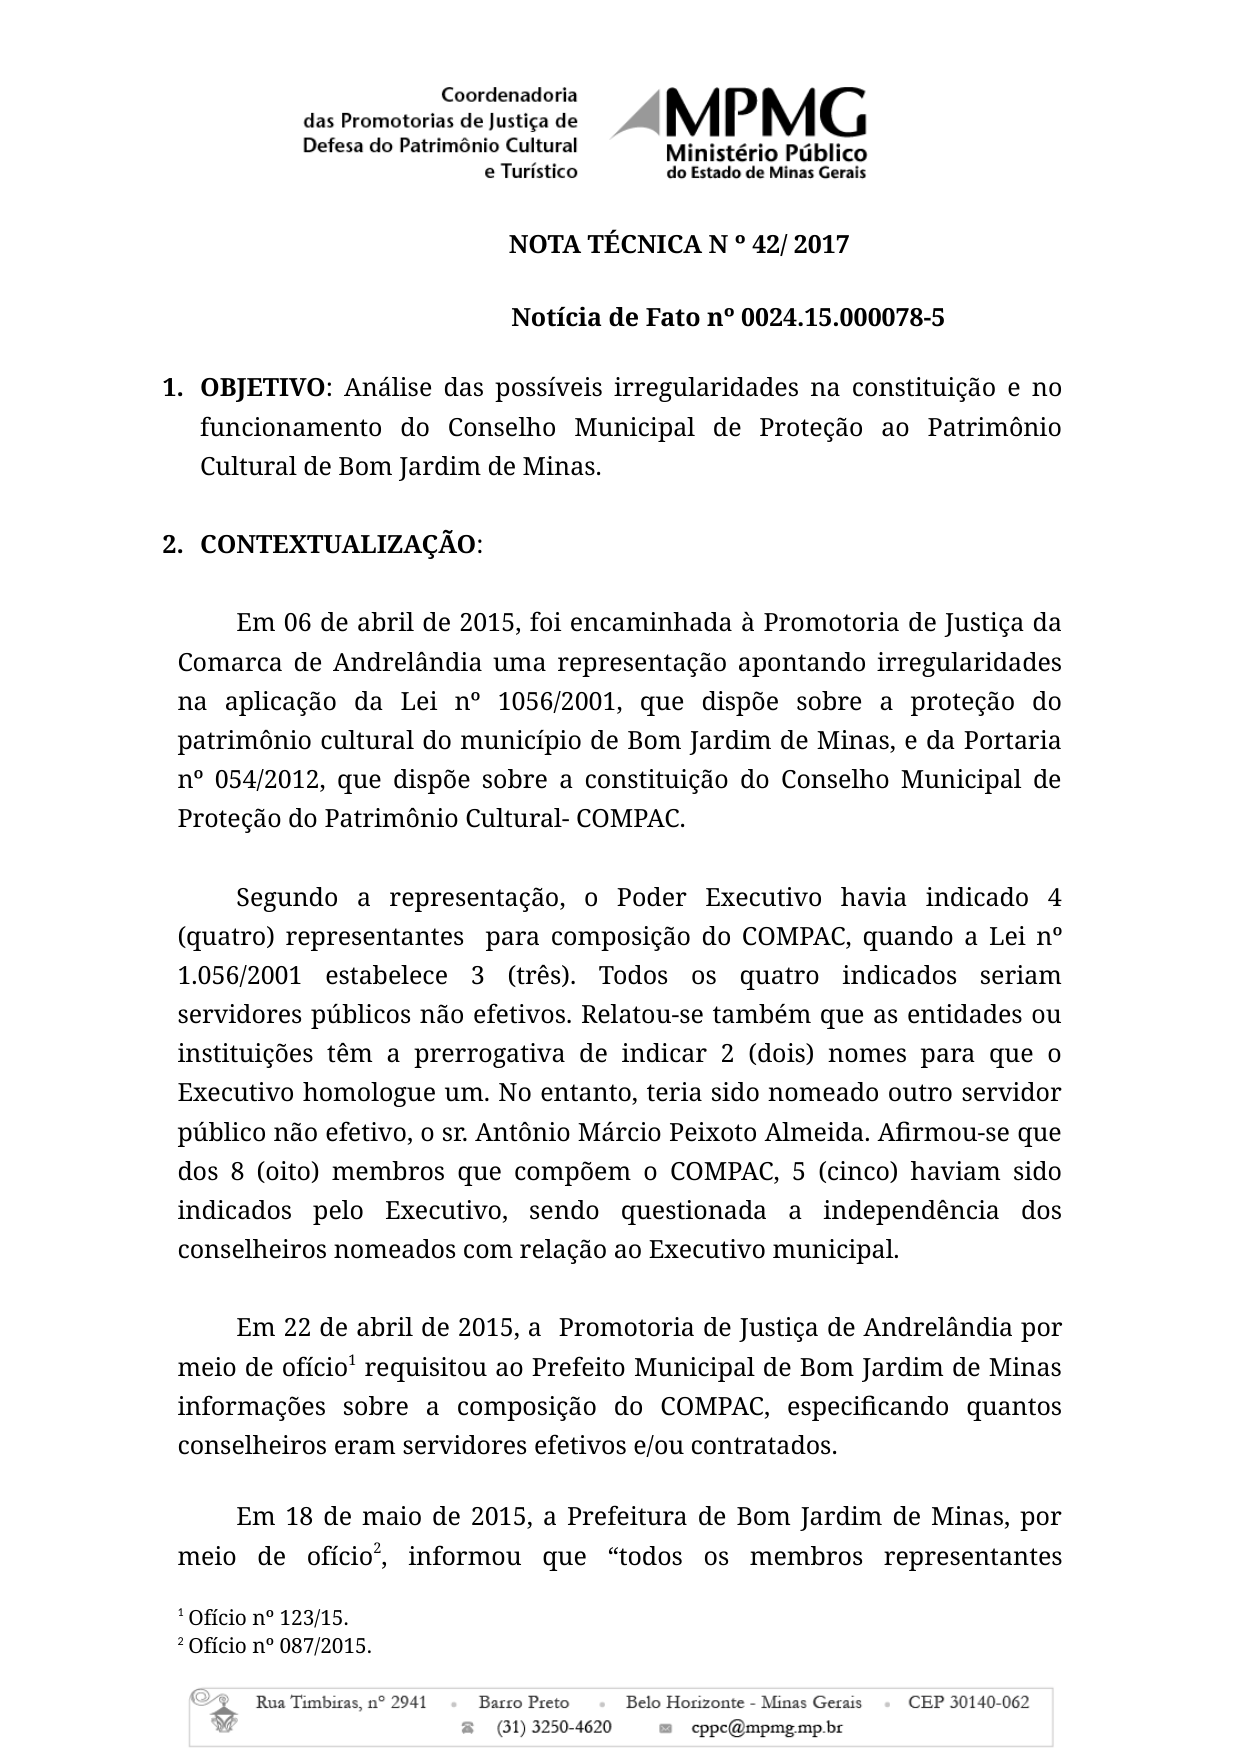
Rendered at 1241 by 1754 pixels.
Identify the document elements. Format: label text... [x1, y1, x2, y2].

text Ofício nº 123/15. [177, 1603, 1063, 1631]
list Em 06 de abril de 2015, foi encaminhada à Promotoria de Justiça da Comarca de Andrelândia uma representação apontando irregularidades na aplicação da Lei nº 1056/2001, que dispõe sobre a proteção do patrimônio cultural do município de Bom Jardim de Minas, e da Portaria nº 054/2012, que dispõe sobre a constituição do Conselho Municipal de Proteção do Patrimônio Cultural- COMPAC. [177, 605, 1063, 835]
list Em 22 de abril de 2015, a Promotoria de Justiça de Andrelândia por meio de ofício requisitou ao Prefeito Municipal de Bom Jardim de Minas informações sobre a composição do COMPAC, especificando quantos conselheiros eram servidores efetivos e/ou contratados. [177, 1310, 1063, 1462]
subtitle NOTA TÉCNICA N º 42/ 2017 [177, 226, 1063, 261]
list CONTEXTUALIZAÇÃO: [162, 527, 1063, 561]
list Em 18 de maio de 2015, a Prefeitura de Bom Jardim de Minas, por meio de ofício, informou que “todos os membros representantes [177, 1499, 1063, 1572]
picture [177, 59, 1063, 196]
picture [177, 1679, 1063, 1754]
list Segundo a representação, o Poder Executivo havia indicado 4 (quatro) representantes para composição do COMPAC, quando a Lei nº 1.056/2001 estabelece 3 (três). Todos os quatro indicados seriam servidores públicos não efetivos. Relatou-se também que as entidades ou instituições têm a prerrogativa de indicar 2 (dois) nomes para que o Executivo homologue um. No entanto, teria sido nomeado outro servidor público não efetivo, o sr. Antônio Márcio Peixoto Almeida. Afirmou-se que dos 8 (oito) membros que compõem o COMPAC, 5 (cinco) haviam sido indicados pelo Executivo, sendo questionada a independência dos conselheiros nomeados com relação ao Executivo municipal. [177, 879, 1063, 1266]
text Ofício nº 087/2015. [177, 1631, 1063, 1659]
list OBJETIVO: Análise das possíveis irregularidades na constituição e no funcionamento do Conselho Municipal de Proteção ao Patrimônio Cultural de Bom Jardim de Minas. [162, 370, 1063, 482]
subtitle Notícia de Fato nº 0024.15.000078-5 [472, 300, 1063, 334]
